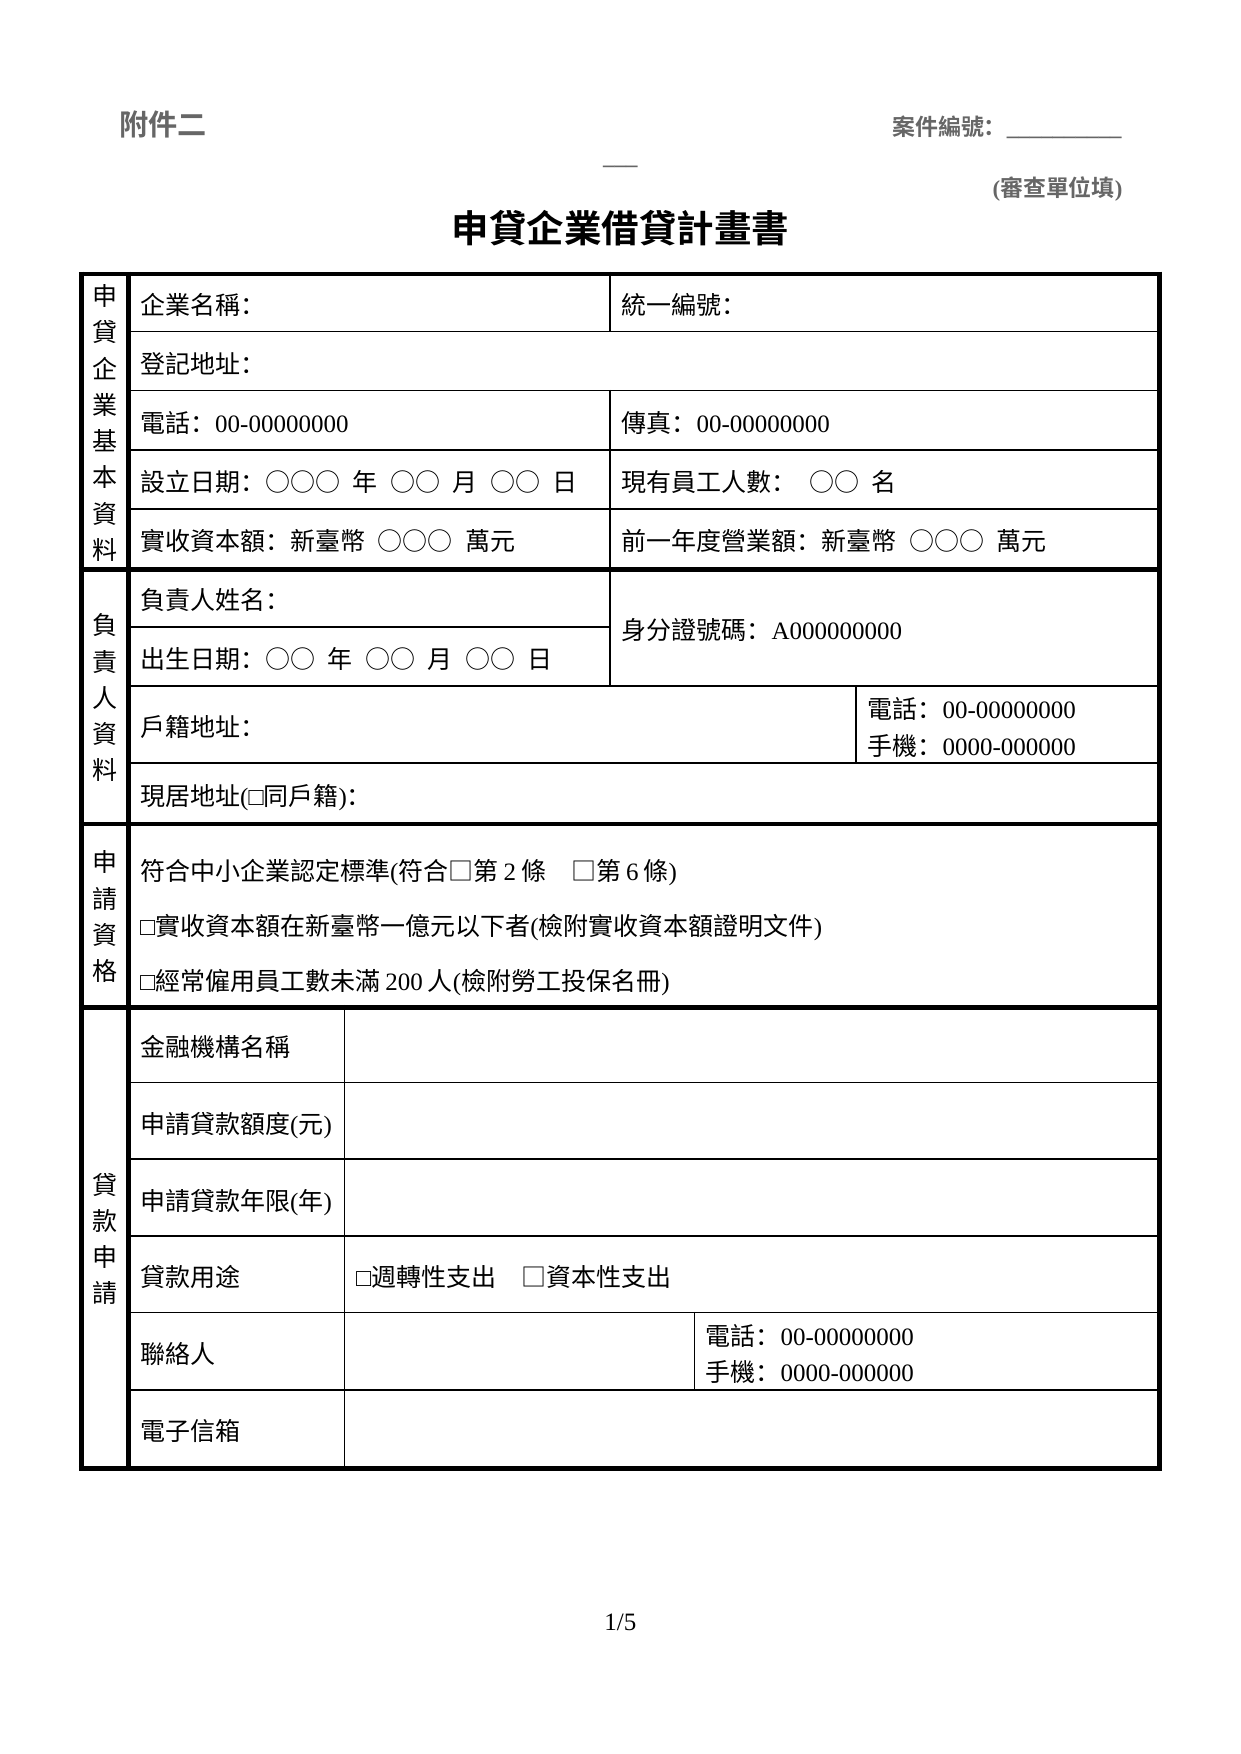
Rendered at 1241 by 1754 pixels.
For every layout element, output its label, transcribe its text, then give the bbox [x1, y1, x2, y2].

table_cell 設立日期：○○○ 年 ○○ 月 ○○ 日 [131, 451, 609, 508]
table_header 企業名稱： [131, 276, 609, 331]
table_cell 傳真：00-00000000 [611, 391, 1157, 449]
text 申貸企業借貸計畫書 [118, 203, 1122, 253]
table_cell [345, 1391, 1157, 1466]
table_cell [345, 1313, 694, 1389]
table_cell 聯絡人 [131, 1313, 344, 1389]
table_cell 申請貸款額度(元) [131, 1083, 344, 1158]
table_cell 金融機構名稱 [131, 1010, 344, 1082]
table_cell 電話：00-00000000 手機：0000-000000 [695, 1313, 1157, 1389]
table_cell 申請貸款年限(年) [131, 1160, 344, 1235]
table_header 統一編號： [611, 276, 1157, 331]
table_cell 貸 款 申 請 [84, 1010, 126, 1466]
table_cell 負責人姓名： [131, 572, 609, 626]
table_cell 電話：00-00000000 [131, 391, 609, 449]
table_cell [345, 1160, 1157, 1235]
table_header 申貸企業基本資料 [84, 276, 126, 567]
table_cell □週轉性支出 □資本性支出 [345, 1237, 1157, 1312]
table_cell 負 責 人 資 料 [84, 572, 126, 821]
table_cell 實收資本額：新臺幣 ○○○ 萬元 [131, 510, 609, 567]
table_cell 現居地址(□同戶籍)： [131, 764, 1157, 821]
text 附件二 案件編號：_____________ [118, 101, 1122, 170]
table_cell 符合中小企業認定標準(符合□第2條 □第6條) □實收資本額在新臺幣一億元以下者(檢附實收資本額證明文件) □經常僱用員工數未滿200人(檢附勞工投保名冊) [131, 826, 1157, 1005]
table_cell 登記地址： [131, 332, 1157, 390]
table_cell 貸款用途 [131, 1237, 344, 1312]
table_cell 身分證號碼：A000000000 [611, 572, 1157, 685]
table_cell 電子信箱 [131, 1391, 344, 1466]
table_cell 電話：00-00000000 手機：0000-000000 [857, 687, 1157, 762]
table_cell 出生日期：○○ 年 ○○ 月 ○○ 日 [131, 628, 609, 685]
table_cell 戶籍地址： [131, 687, 855, 762]
table_cell 前一年度營業額：新臺幣 ○○○ 萬元 [611, 510, 1157, 567]
table_cell [345, 1083, 1157, 1158]
table_cell 申 請 資 格 [84, 826, 126, 1005]
table_cell [345, 1010, 1157, 1082]
table_cell 現有員工人數： ○○ 名 [611, 451, 1157, 508]
text (審查單位填) [118, 170, 1122, 203]
